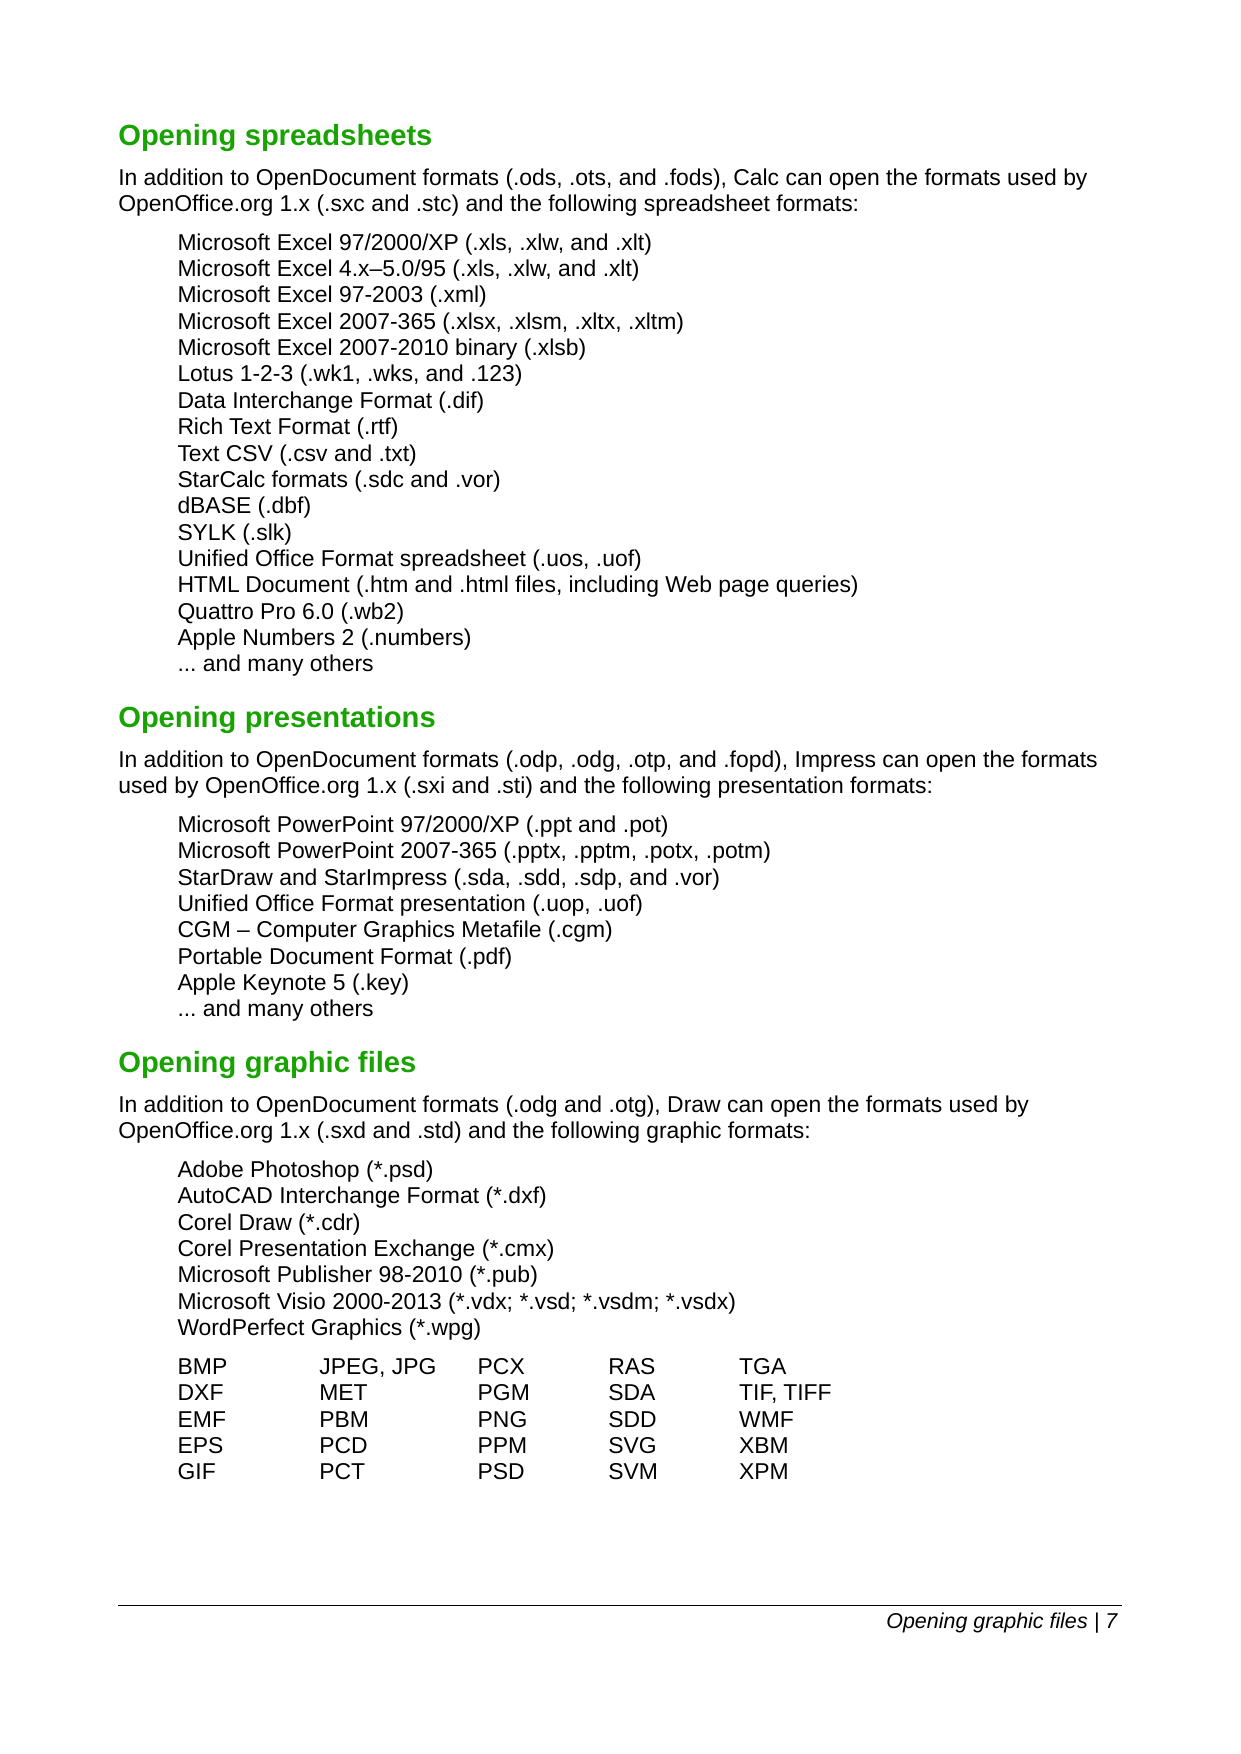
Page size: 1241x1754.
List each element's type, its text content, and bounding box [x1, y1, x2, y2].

table_cell SVG [608, 1432, 739, 1458]
table_cell PPM [478, 1432, 608, 1458]
text Adobe Photoshop (*.psd) AutoCAD Interchange Format (*.dxf) Corel Draw (*.cdr) Corel Presentation Exchange (*.cmx) Microsoft Publisher 98-2010 (*.pub) Microsoft Visio 2000-2013 (*.vdx; *.vsd; *.vsdm; *.vsdx) WordPerfect Graphics (*.wpg) [177, 1156, 1122, 1340]
table_cell PBM [319, 1406, 477, 1432]
list In addition to OpenDocument formats (.ods, .ots, and .fods), Calc can open the formats used by OpenOffice.org 1.x (.sxc and .stc) and the following spreadsheet formats: [118, 163, 1122, 216]
table_header [874, 1353, 1119, 1379]
table_cell PSD [478, 1458, 608, 1484]
table_cell TIF, TIFF [739, 1379, 874, 1406]
table_cell MET [319, 1379, 477, 1406]
table_cell GIF [178, 1458, 319, 1484]
table_cell [874, 1406, 1119, 1432]
table_header RAS [608, 1353, 739, 1379]
table_cell [874, 1432, 1119, 1458]
table_header PCX [478, 1353, 608, 1379]
table_cell WMF [739, 1406, 874, 1432]
table_header JPEG, JPG [319, 1353, 477, 1379]
table_cell PCT [319, 1458, 477, 1484]
table_cell PGM [478, 1379, 608, 1406]
subtitle Opening graphic files [118, 1045, 1122, 1079]
list In addition to OpenDocument formats (.odp, .odg, .otp, and .fopd), Impress can open the formats used by OpenOffice.org 1.x (.sxi and .sti) and the following presentation formats: [118, 746, 1122, 798]
table_cell EMF [178, 1406, 319, 1432]
subtitle Opening spreadsheets [118, 118, 1122, 152]
table_cell EPS [178, 1432, 319, 1458]
table_cell XBM [739, 1432, 874, 1458]
table_cell XPM [739, 1458, 874, 1484]
table_cell [874, 1458, 1119, 1484]
text In addition to OpenDocument formats (.odg and .otg), Draw can open the formats used by OpenOffice.org 1.x (.sxd and .std) and the following graphic formats: [118, 1091, 1122, 1143]
table_header BMP [178, 1353, 319, 1379]
text Microsoft Excel 97/2000/XP (.xls, .xlw, and .xlt) Microsoft Excel 4.x–5.0/95 (.xls, .xlw, and .xlt) Microsoft Excel 97-2003 (.xml) Microsoft Excel 2007-365 (.xlsx, .xlsm, .xltx, .xltm) Microsoft Excel 2007-2010 binary (.xlsb) Lotus 1-2-3 (.wk1, .wks, and .123) Data Interchange Format (.dif) Rich Text Format (.rtf) Text CSV (.csv and .txt) StarCalc formats (.sdc and .vor) dBASE (.dbf) SYLK (.slk) Unified Office Format spreadsheet (.uos, .uof) HTML Document (.htm and .html files, including Web page queries) Quattro Pro 6.0 (.wb2) Apple Numbers 2 (.numbers) ... and many others [177, 229, 1122, 677]
table_cell PNG [478, 1406, 608, 1432]
table_cell [874, 1379, 1119, 1406]
text Microsoft PowerPoint 97/2000/XP (.ppt and .pot) Microsoft PowerPoint 2007-365 (.pptx, .pptm, .potx, .potm) StarDraw and StarImpress (.sda, .sdd, .sdp, and .vor) Unified Office Format presentation (.uop, .uof) CGM – Computer Graphics Metafile (.cgm) Portable Document Format (.pdf) Apple Keynote 5 (.key) ... and many others [177, 811, 1122, 1022]
table_cell SDA [608, 1379, 739, 1406]
table_cell DXF [178, 1379, 319, 1406]
table_cell SVM [608, 1458, 739, 1484]
table_header TGA [739, 1353, 874, 1379]
table_cell PCD [319, 1432, 477, 1458]
subtitle Opening presentations [118, 700, 1122, 734]
table_cell SDD [608, 1406, 739, 1432]
